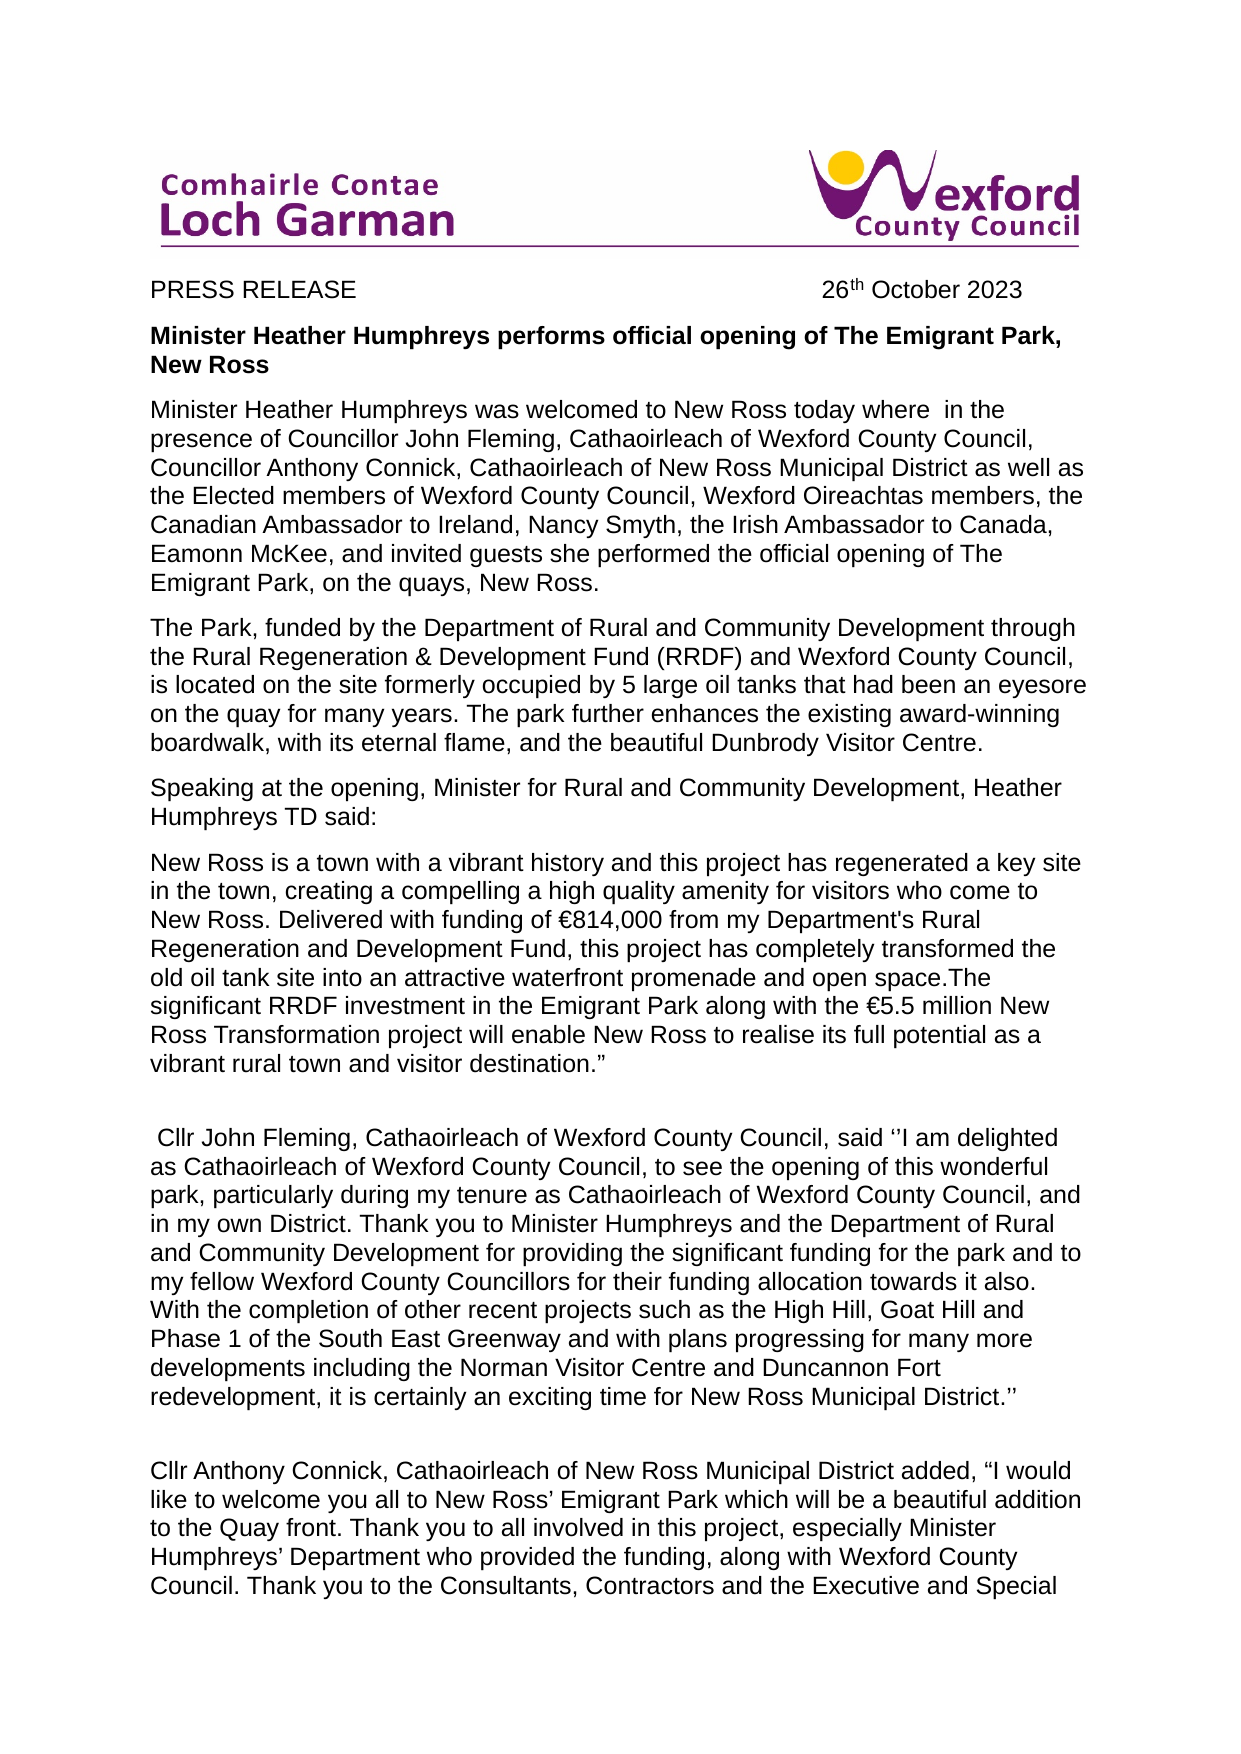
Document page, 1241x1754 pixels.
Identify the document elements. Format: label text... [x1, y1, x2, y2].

text Speaking at the opening, Minister for Rural and Community Development, Heather Humphreys TD said: [150, 773, 1090, 831]
text The Park, funded by the Department of Rural and Community Development through the Rural Regeneration & Development Fund (RRDF) and Wexford County Council, is located on the site formerly occupied by 5 large oil tanks that had been an eyesore on the quay for many years. The park further enhances the existing award-winning boardwalk, with its eternal flame, and the beautiful Dunbrody Visitor Centre. [150, 613, 1090, 757]
text Cllr John Fleming, Cathaoirleach of Wexford County Council, said ‘’I am delighted as Cathaoirleach of Wexford County Council, to see the opening of this wonderful park, particularly during my tenure as Cathaoirleach of Wexford County Council, and in my own District. Thank you to Minister Humphreys and the Department of Rural and Community Development for providing the significant funding for the park and to my fellow Wexford County Councillors for their funding allocation towards it also. [150, 1123, 1090, 1295]
text Cllr Anthony Connick, Cathaoirleach of New Ross Municipal District added, “I would like to welcome you all to New Ross’ Emigrant Park which will be a beautiful addition to the Quay front. Thank you to all involved in this project, especially Minister Humphreys’ Department who provided the funding, along with Wexford County Council. Thank you to the Consultants, Contractors and the Executive and Special [150, 1456, 1090, 1599]
text PRESS RELEASE 26th October 2023 [150, 275, 1090, 304]
text With the completion of other recent projects such as the High Hill, Goat Hill and Phase 1 of the South East Greenway and with plans progressing for many more developments including the Norman Visitor Centre and Duncannon Fort redevelopment, it is certainly an exciting time for New Ross Municipal District.’’ [150, 1295, 1090, 1410]
text New Ross is a town with a vibrant history and this project has regenerated a key site in the town, creating a compelling a high quality amenity for visitors who come to New Ross. Delivered with funding of €814,000 from my Department's Rural Regeneration and Development Fund, this project has completely transformed the old oil tank site into an attractive waterfront promenade and open space.The significant RRDF investment in the Emigrant Park along with the €5.5 million New Ross Transformation project will enable New Ross to realise its full potential as a vibrant rural town and visitor destination.” [150, 847, 1090, 1077]
text Minister Heather Humphreys performs official opening of The Emigrant Park, New Ross [150, 321, 1090, 378]
text Minister Heather Humphreys was welcomed to New Ross today where in the presence of Councillor John Fleming, Cathaoirleach of Wexford County Council, Councillor Anthony Connick, Cathaoirleach of New Ross Municipal District as well as the Elected members of Wexford County Council, Wexford Oireachtas members, the Canadian Ambassador to Ireland, Nancy Smyth, the Irish Ambassador to Canada, Eamonn McKee, and invited guests she performed the official opening of The Emigrant Park, on the quays, New Ross. [150, 395, 1090, 596]
